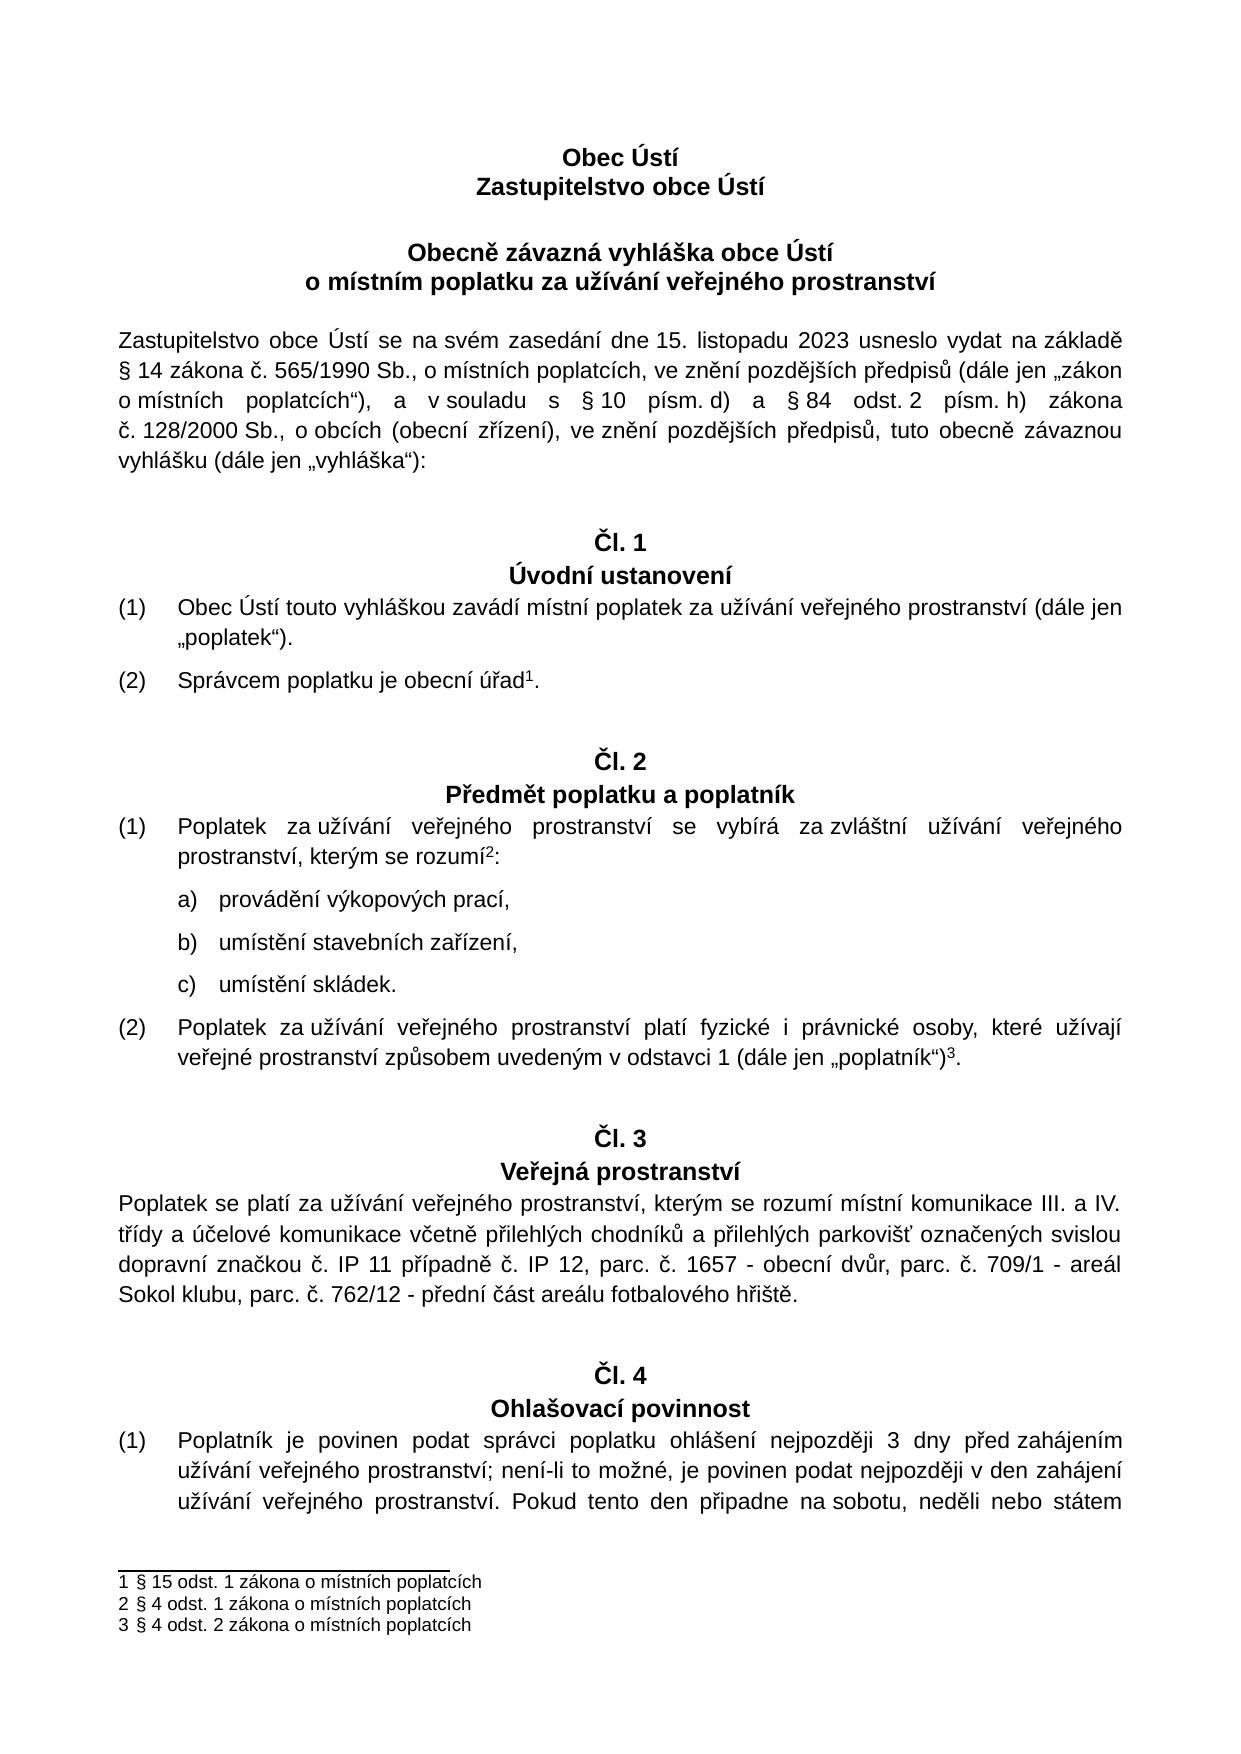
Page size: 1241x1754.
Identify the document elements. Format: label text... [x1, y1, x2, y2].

list umístění skládek. [177, 971, 1122, 998]
subtitle Čl. 2 Předmět poplatku a poplatník [118, 747, 1122, 809]
list provádění výkopových prací, [177, 886, 1122, 912]
subtitle Čl. 1 Úvodní ustanovení [118, 528, 1122, 589]
list Poplatek za užívání veřejného prostranství se vybírá za zvláštní užívání veřejného prostranství, kterým se rozumí: [118, 813, 1122, 869]
list umístění stavebních zařízení, [177, 928, 1122, 955]
text Zastupitelstvo obce Ústí se na svém zasedání dne 15. listopadu 2023 usneslo vydat na základě § 14 zákona č. 565/1990 Sb., o místních poplatcích, ve znění pozdějších předpisů (dále jen „zákon o místních poplatcích“), a v souladu s § 10 písm. d) a § 84 odst. 2 písm. h) zákona č. 128/2000 Sb., o obcích (obecní zřízení), ve znění pozdějších předpisů, tuto obecně závaznou vyhlášku (dále jen „vyhláška“): [118, 327, 1122, 474]
text Poplatek se platí za užívání veřejného prostranství, kterým se rozumí místní komunikace III. a IV. třídy a účelové komunikace včetně přilehlých chodníků a přilehlých parkovišť označených svislou dopravní značkou č. IP 11 případně č. IP 12, parc. č. 1657 - obecní dvůr, parc. č. 709/1 - areál Sokol klubu, parc. č. 762/12 - přední část areálu fotbalového hřiště. [118, 1190, 1122, 1307]
subtitle Čl. 4 Ohlašovací povinnost [118, 1361, 1122, 1423]
list Poplatek za užívání veřejného prostranství platí fyzické i právnické osoby, které užívají veřejné prostranství způsobem uvedeným v odstavci 1 (dále jen „poplatník“). [118, 1014, 1122, 1071]
list Obec Ústí touto vyhláškou zavádí místní poplatek za užívání veřejného prostranství (dále jen „poplatek“). [118, 594, 1122, 650]
subtitle Obecně závazná vyhláška obce Ústí o místním poplatku za užívání veřejného prostranství [118, 238, 1122, 295]
list Poplatník je povinen podat správci poplatku ohlášení nejpozději 3 dny před zahájením užívání veřejného prostranství; není-li to možné, je povinen podat nejpozději v den zahájení užívání veřejného prostranství. Pokud tento den připadne na sobotu, neděli nebo státem [118, 1427, 1122, 1514]
text Obec Ústí Zastupitelstvo obce Ústí [118, 143, 1122, 201]
list Správcem poplatku je obecní úřad. [118, 667, 1122, 693]
list § 4 odst. 2 zákona o místních poplatcích [118, 1614, 1122, 1635]
list § 4 odst. 1 zákona o místních poplatcích [118, 1592, 1122, 1614]
list § 15 odst. 1 zákona o místních poplatcích [118, 1571, 1122, 1592]
subtitle Čl. 3 Veřejná prostranství [118, 1124, 1122, 1186]
